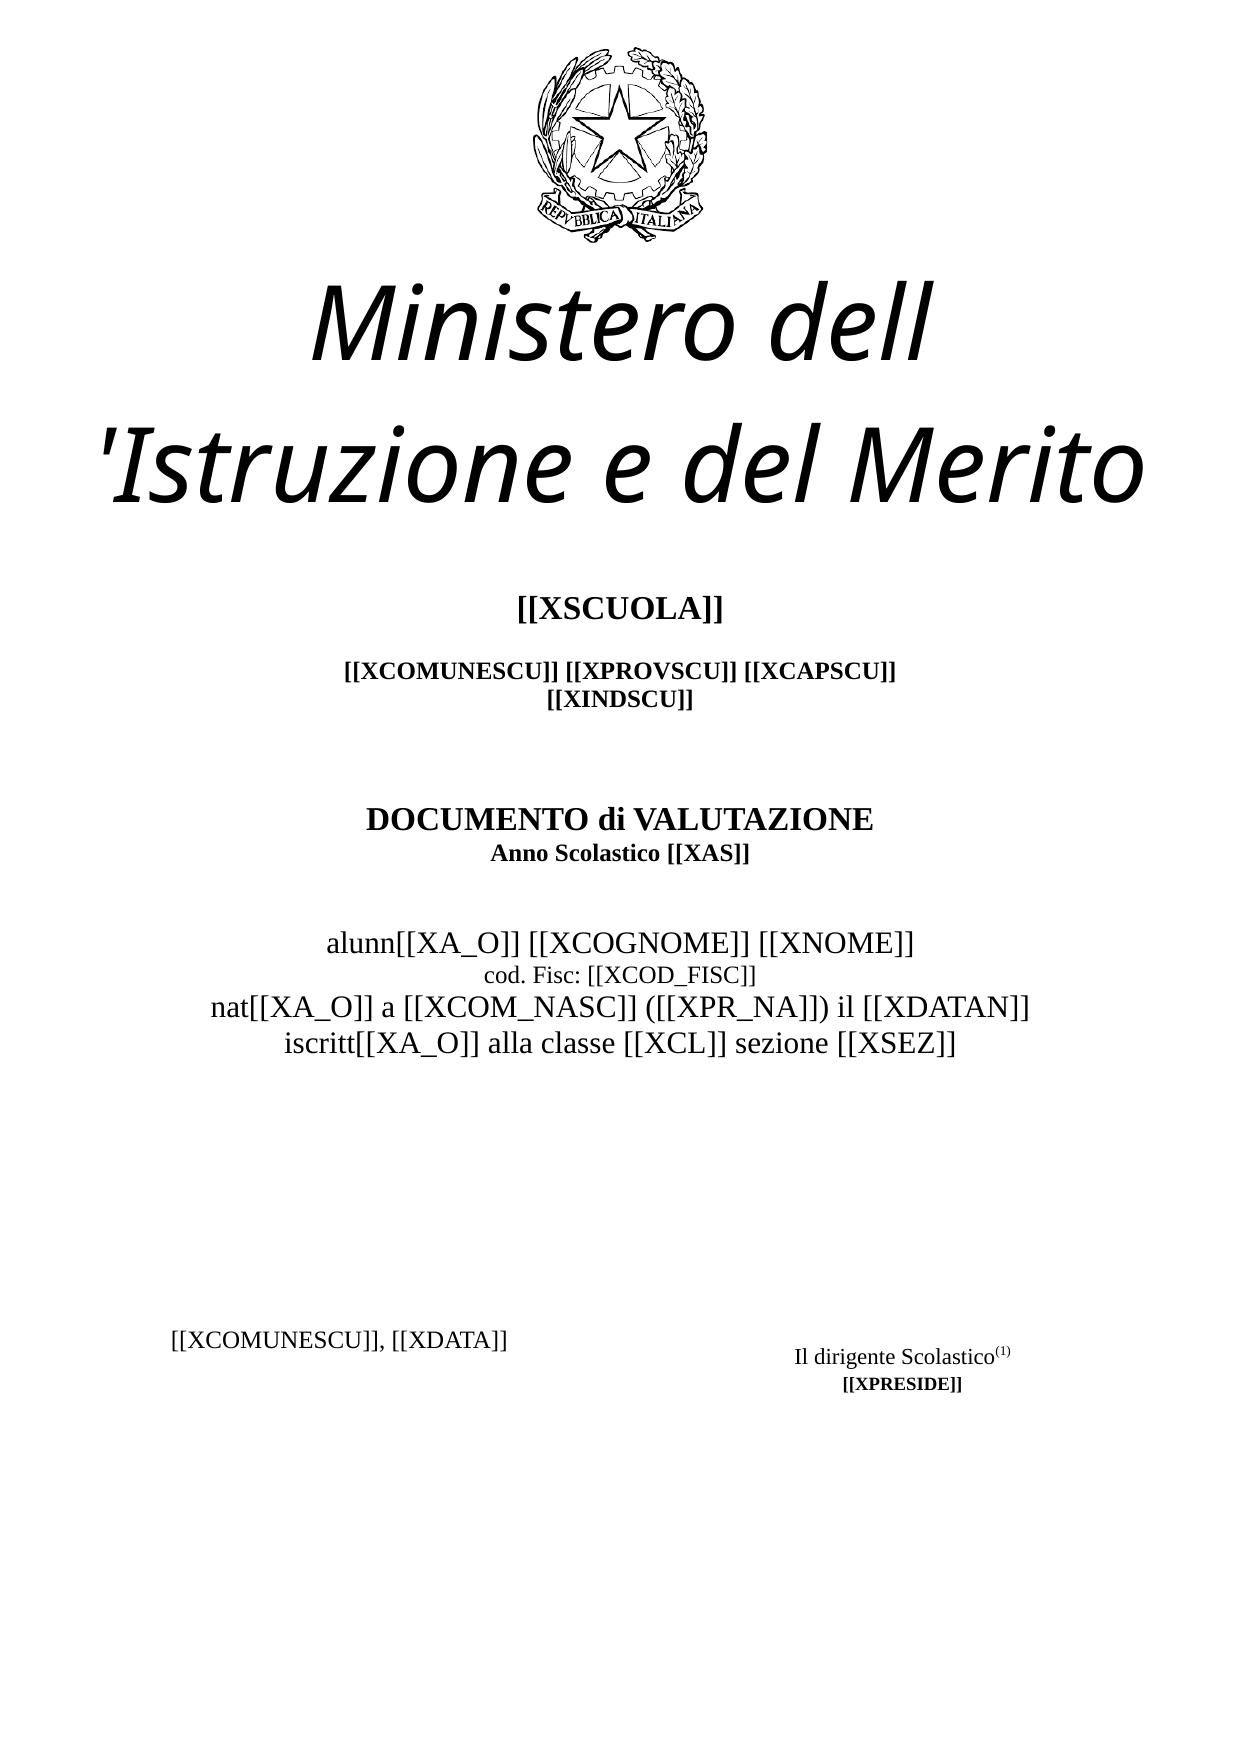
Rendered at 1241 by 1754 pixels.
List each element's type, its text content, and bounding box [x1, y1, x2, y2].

text cod. Fisc: [[XCOD_FISC]] [59, 960, 1181, 989]
table_header Il dirigente Scolastico(1) [[XPRESIDE]] [680, 1319, 1125, 1429]
text alunn[[XA_O]] [[XCOGNOME]] [[XNOME]] [59, 924, 1181, 960]
text DOCUMENTO di VALUTAZIONE [59, 799, 1181, 838]
picture [533, 47, 708, 243]
text nat[[XA_O]] a [[XCOM_NASC]] ([[XPR_NA]]) il [[XDATAN]] [59, 989, 1181, 1025]
text Anno Scolastico [[XAS]] [59, 838, 1181, 867]
table_header [[XCOMUNESCU]], [[XDATA]] [115, 1319, 563, 1429]
text Ministero dell 'Istruzione e del Merito [59, 249, 1181, 533]
text [[XCOMUNESCU]] [[XPROVSCU]] [[XCAPSCU]] [59, 656, 1181, 684]
text [[XSCUOLA]] [59, 589, 1181, 627]
text [[XINDSCU]] [59, 684, 1181, 713]
table_header [563, 1319, 680, 1429]
text iscritt[[XA_O]] alla classe [[XCL]] sezione [[XSEZ]] [59, 1025, 1181, 1061]
